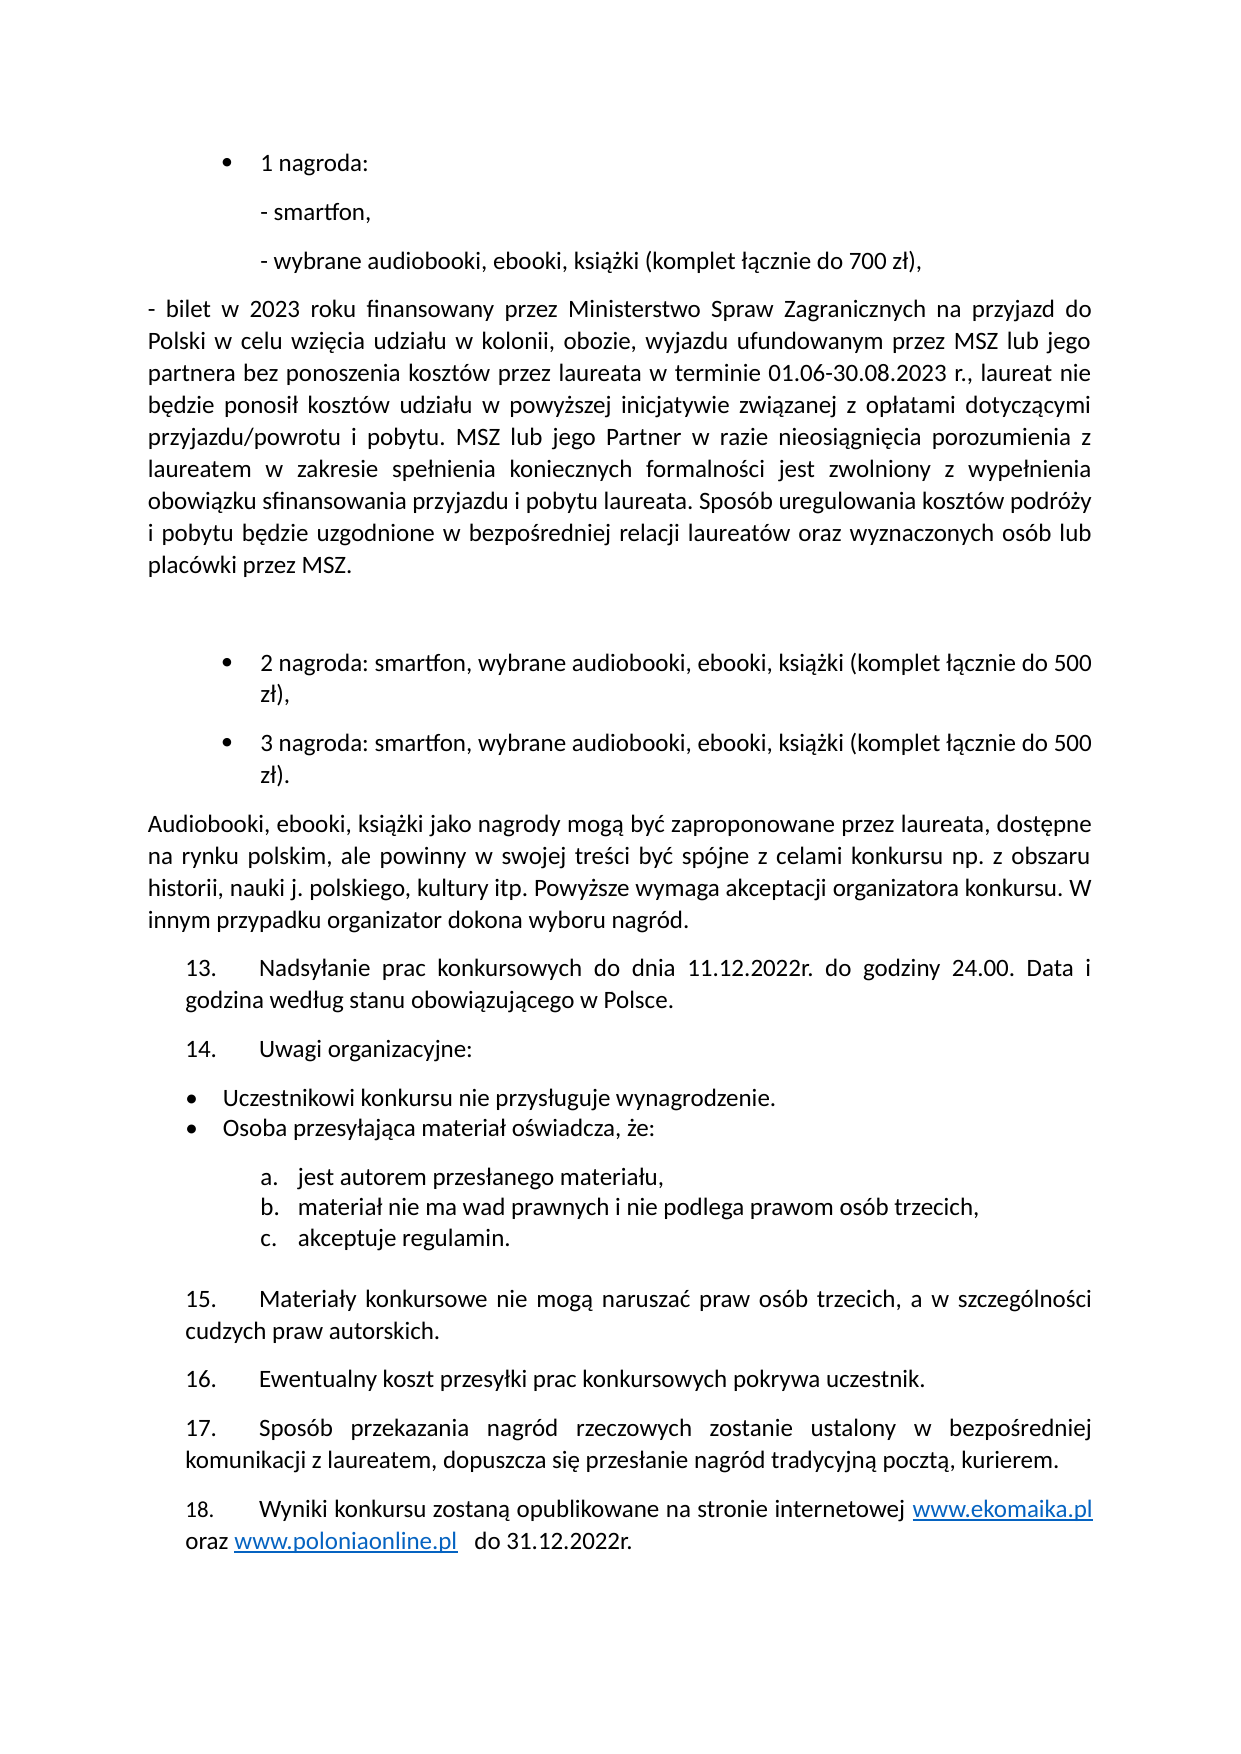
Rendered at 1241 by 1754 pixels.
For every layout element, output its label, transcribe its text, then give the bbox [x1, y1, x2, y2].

list Nadsyłanie prac konkursowych do dnia 11.12.2022r. do godziny 24.00. Data i godzina według stanu obowiązującego w Polsce. [185, 952, 1093, 1015]
list Wyniki konkursu zostaną opublikowane na stronie internetowej www.ekomaika.pl oraz www.poloniaonline.pl do 31.12.2022r. [185, 1493, 1093, 1555]
list Ewentualny koszt przesyłki prac konkursowych pokrywa uczestnik. [185, 1364, 1093, 1394]
text Audiobooki, ebooki, książki jako nagrody mogą być zaproponowane przez laureata, dostępne na rynku polskim, ale powinny w swojej treści być spójne z celami konkursu np. z obszaru historii, nauki j. polskiego, kultury itp. Powyższe wymaga akceptacji organizatora konkursu. W innym przypadku organizator dokona wyboru nagród. [148, 808, 1093, 934]
list 3 nagroda: smartfon, wybrane audiobooki, ebooki, książki (komplet łącznie do 500 zł). [223, 727, 1093, 790]
list - wybrane audiobooki, ebooki, książki (komplet łącznie do 700 zł), [260, 245, 1093, 275]
list Uczestnikowi konkursu nie przysługuje wynagrodzenie. [185, 1082, 1093, 1112]
list akceptuje regulamin. [260, 1222, 1093, 1252]
list - smartfon, [260, 196, 1093, 227]
list jest autorem przesłanego materiału, [260, 1161, 1093, 1191]
list 1 nagroda: [223, 148, 1093, 178]
text - bilet w 2023 roku finansowany przez Ministerstwo Spraw Zagranicznych na przyjazd do Polski w celu wzięcia udziału w kolonii, obozie, wyjazdu ufundowanym przez MSZ lub jego partnera bez ponoszenia kosztów przez laureata w terminie 01.06-30.08.2023 r., laureat nie będzie ponosił kosztów udziału w powyższej inicjatywie związanej z opłatami dotyczącymi przyjazdu/powrotu i pobytu. MSZ lub jego Partner w razie nieosiągnięcia porozumienia z laureatem w zakresie spełnienia koniecznych formalności jest zwolniony z wypełnienia obowiązku sfinansowania przyjazdu i pobytu laureata. Sposób uregulowania kosztów podróży i pobytu będzie uzgodnione w bezpośredniej relacji laureatów oraz wyznaczonych osób lub placówki przez MSZ. [148, 293, 1093, 580]
list Osoba przesyłająca materiał oświadcza, że: [185, 1112, 1093, 1143]
list Materiały konkursowe nie mogą naruszać praw osób trzecich, a w szczególności cudzych praw autorskich. [185, 1283, 1093, 1346]
list Uwagi organizacyjne: [185, 1033, 1093, 1064]
list Sposób przekazania nagród rzeczowych zostanie ustalony w bezpośredniej komunikacji z laureatem, dopuszcza się przesłanie nagród tradycyjną pocztą, kurierem. [185, 1412, 1093, 1475]
list 2 nagroda: smartfon, wybrane audiobooki, ebooki, książki (komplet łącznie do 500 zł), [223, 647, 1093, 709]
list materiał nie ma wad prawnych i nie podlega prawom osób trzecich, [260, 1191, 1093, 1222]
